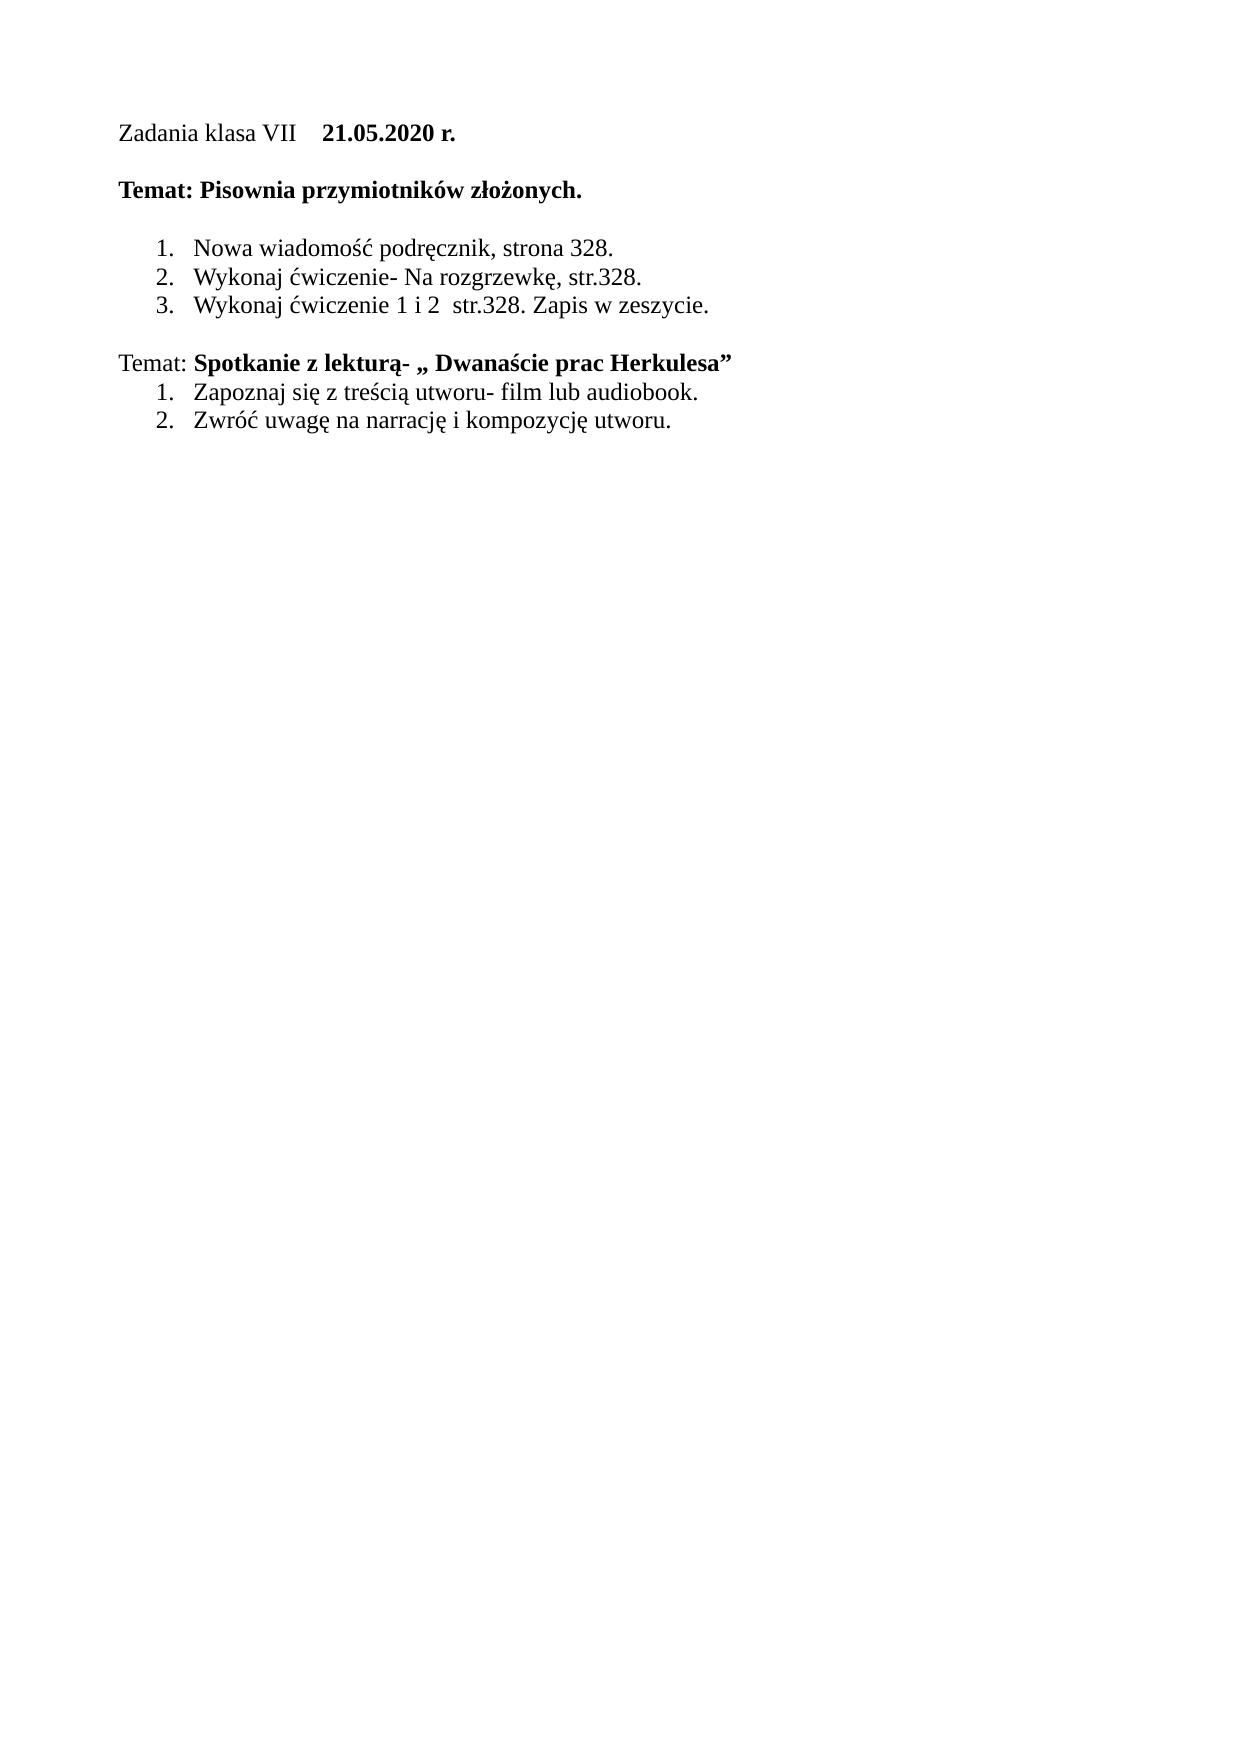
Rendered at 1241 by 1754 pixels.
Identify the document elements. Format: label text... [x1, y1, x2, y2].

list Wykonaj ćwiczenie- Na rozgrzewkę, str.328. [156, 262, 1122, 291]
list Wykonaj ćwiczenie 1 i 2 str.328. Zapis w zeszycie. [156, 291, 1122, 319]
text Temat: Spotkanie z lekturą- „ Dwanaście prac Herkulesa” [118, 348, 1122, 377]
text Temat: Pisownia przymiotników złożonych. [118, 176, 1122, 204]
list Nowa wiadomość podręcznik, strona 328. [156, 233, 1122, 262]
list Zwróć uwagę na narrację i kompozycję utworu. [156, 406, 1122, 434]
text Zadania klasa VII 21.05.2020 r. [118, 118, 1122, 147]
list Zapoznaj się z treścią utworu- film lub audiobook. [156, 377, 1122, 406]
